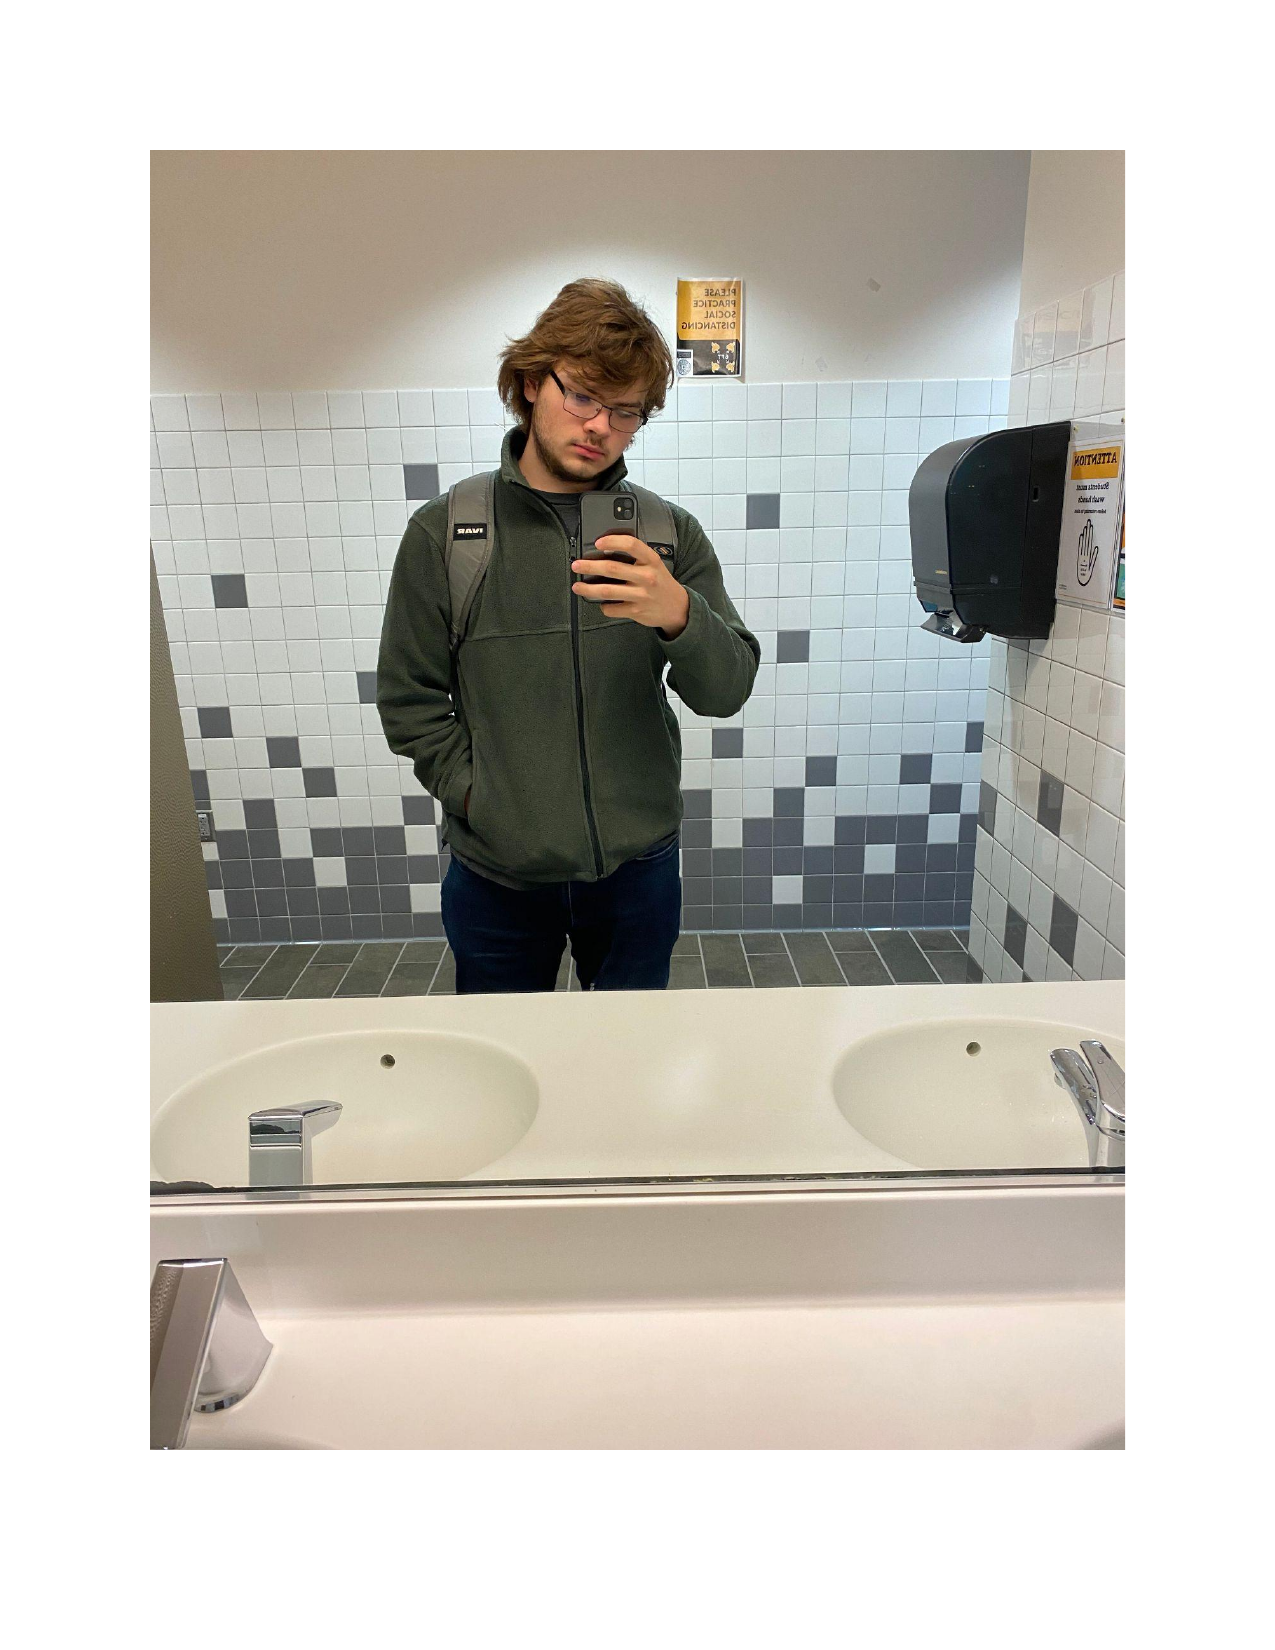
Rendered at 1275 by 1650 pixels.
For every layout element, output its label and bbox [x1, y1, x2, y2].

picture [150, 150, 1125, 1450]
